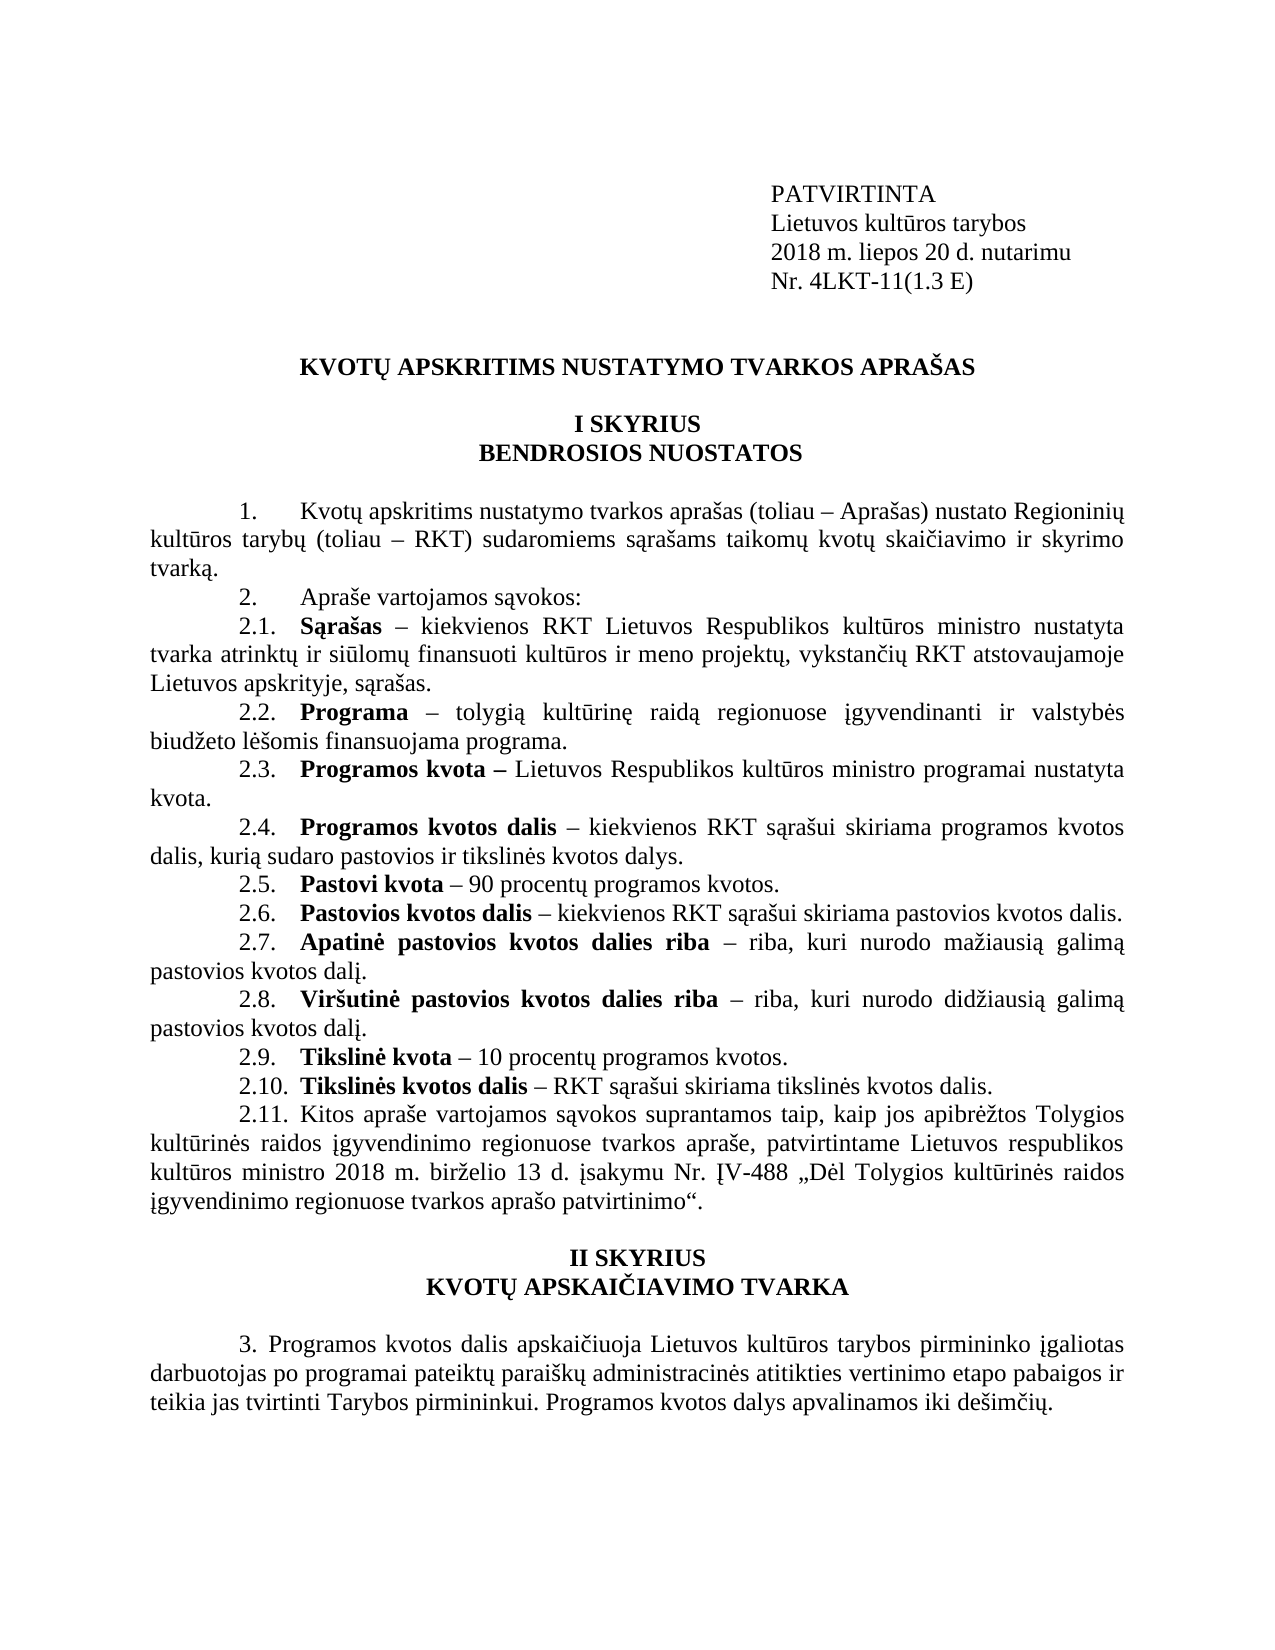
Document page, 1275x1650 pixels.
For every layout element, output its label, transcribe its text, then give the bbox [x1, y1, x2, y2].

text KVOTŲ APSKRITIMS NUSTATYMO TVARKOS APRAŠAS [150, 352, 1125, 381]
text 2.5. Pastovi kvota – 90 procentų programos kvotos. [150, 869, 1125, 898]
text 2.2. Programa – tolygią kultūrinę raidą regionuose įgyvendinanti ir valstybės biudžeto lėšomis finansuojama programa. [150, 697, 1125, 754]
text I SKYRIUS [150, 409, 1125, 438]
text 2.8. Viršutinė pastovios kvotos dalies riba – riba, kuri nurodo didžiausią galimą pastovios kvotos dalį. [150, 984, 1125, 1042]
text 2.3. Programos kvota – Lietuvos Respublikos kultūros ministro programai nustatyta kvota. [150, 754, 1125, 812]
text 2.6. Pastovios kvotos dalis – kiekvienos RKT sąrašui skiriama pastovios kvotos dalis. [150, 898, 1125, 927]
text 1. Kvotų apskritims nustatymo tvarkos aprašas (toliau – Aprašas) nustato Regioninių kultūros tarybų (toliau – RKT) sudaromiems sąrašams taikomų kvotų skaičiavimo ir skyrimo tvarką. [150, 496, 1125, 582]
text KVOTŲ APSKAIČIAVIMO TVARKA [150, 1272, 1125, 1301]
text 2.4. Programos kvotos dalis – kiekvienos RKT sąrašui skiriama programos kvotos dalis, kurią sudaro pastovios ir tikslinės kvotos dalys. [150, 812, 1125, 869]
text 3. Programos kvotos dalis apskaičiuoja Lietuvos kultūros tarybos pirmininko įgaliotas darbuotojas po programai pateiktų paraiškų administracinės atitikties vertinimo etapo pabaigos ir teikia jas tvirtinti Tarybos pirmininkui. Programos kvotos dalys apvalinamos iki dešimčių. [150, 1329, 1125, 1416]
text 2.7. Apatinė pastovios kvotos dalies riba – riba, kuri nurodo mažiausią galimą pastovios kvotos dalį. [150, 927, 1125, 984]
text 2.10. Tikslinės kvotos dalis – RKT sąrašui skiriama tikslinės kvotos dalis. [150, 1071, 1125, 1099]
text Nr. 4LKT-11(1.3 E) [771, 266, 1125, 294]
text 2.11. Kitos apraše vartojamos sąvokos suprantamos taip, kaip jos apibrėžtos Tolygios kultūrinės raidos įgyvendinimo regionuose tvarkos apraše, patvirtintame Lietuvos respublikos kultūros ministro 2018 m. birželio 13 d. įsakymu Nr. ĮV-488 „Dėl Tolygios kultūrinės raidos įgyvendinimo regionuose tvarkos aprašo patvirtinimo“. [150, 1099, 1125, 1214]
text Lietuvos kultūros tarybos [771, 208, 1125, 237]
text BENDROSIOS NUOSTATOS [150, 438, 1125, 467]
text 2.9. Tikslinė kvota – 10 procentų programos kvotos. [150, 1042, 1125, 1071]
text 2.1. Sąrašas – kiekvienos RKT Lietuvos Respublikos kultūros ministro nustatyta tvarka atrinktų ir siūlomų finansuoti kultūros ir meno projektų, vykstančių RKT atstovaujamoje Lietuvos apskrityje, sąrašas. [150, 611, 1125, 697]
text 2. Apraše vartojamos sąvokos: [150, 582, 1125, 611]
text 2018 m. liepos 20 d. nutarimu [771, 237, 1125, 266]
text II SKYRIUS [150, 1243, 1125, 1272]
text PATVIRTINTA [771, 179, 1125, 208]
